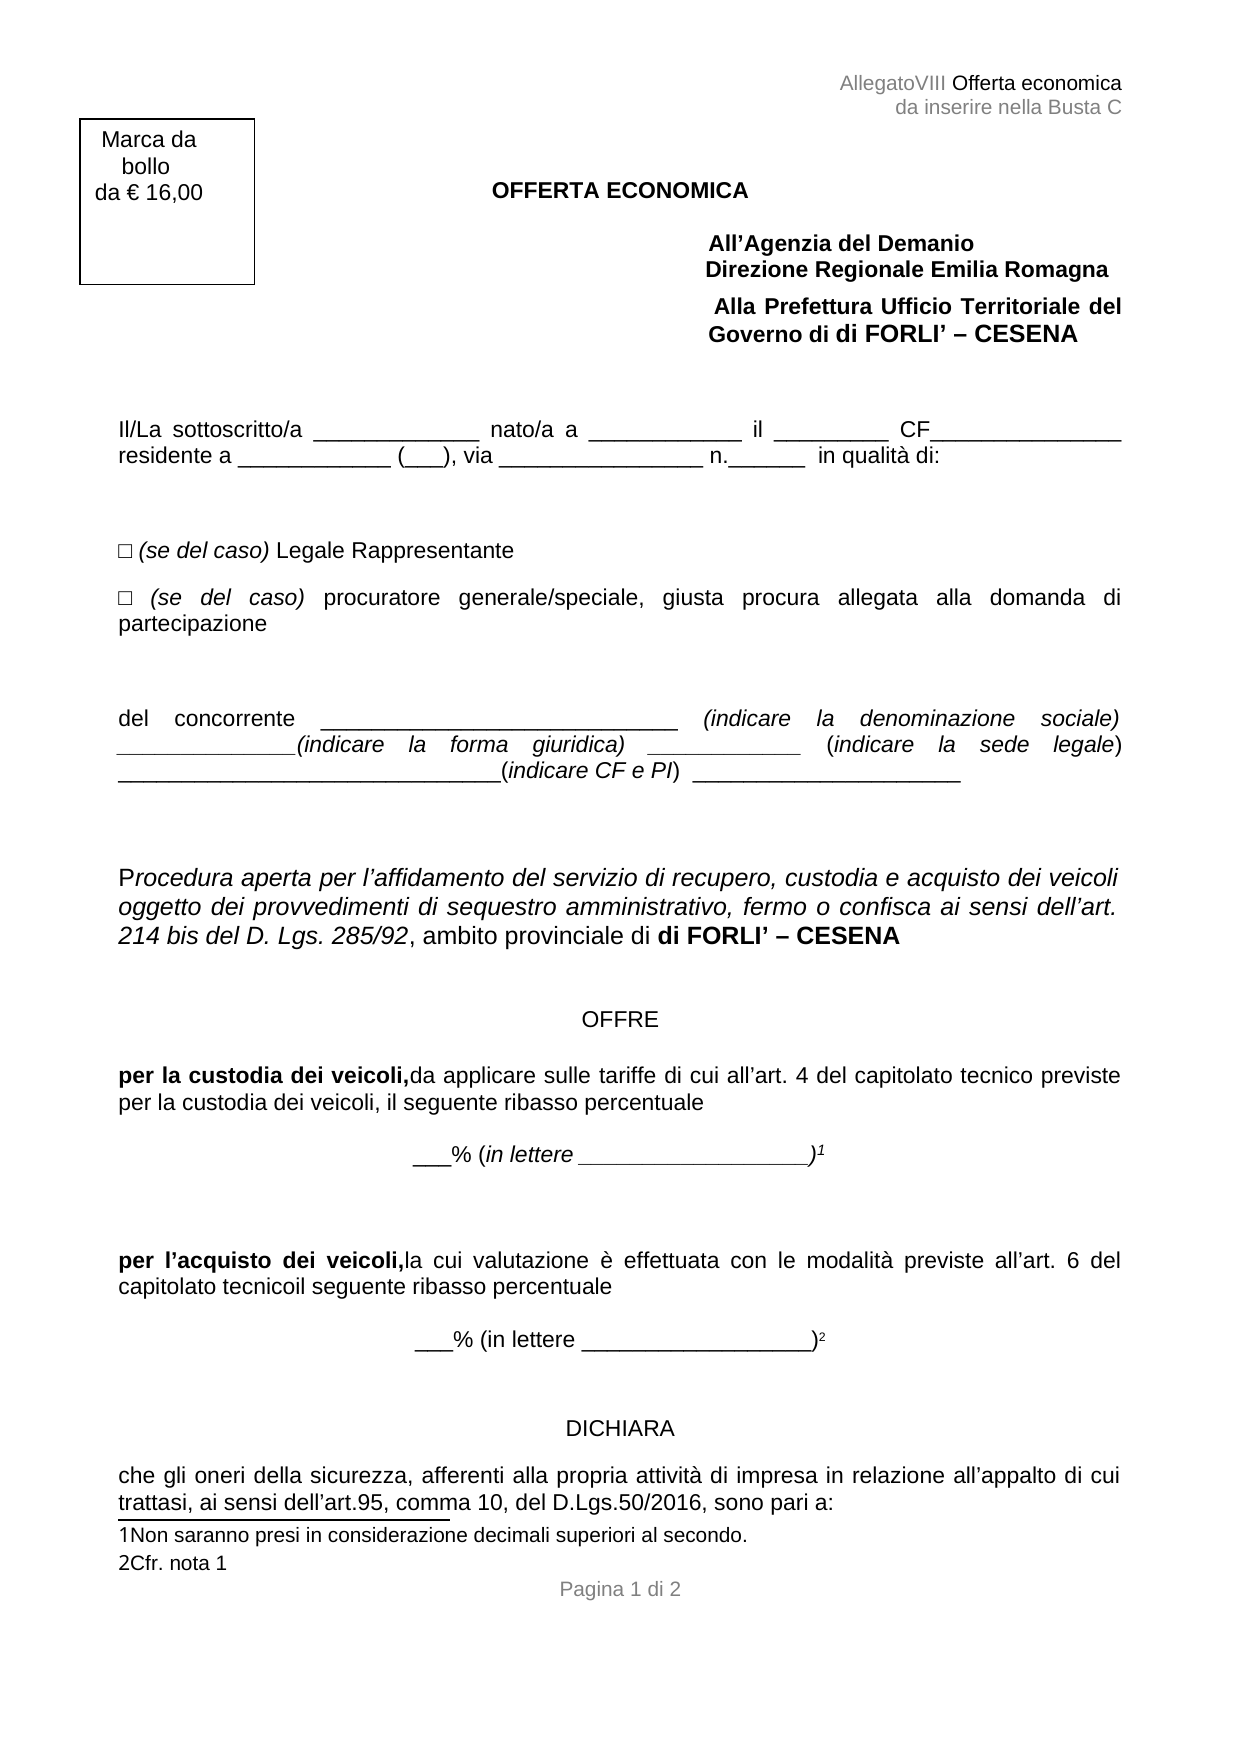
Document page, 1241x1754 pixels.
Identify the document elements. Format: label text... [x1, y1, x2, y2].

text per l’acquisto dei veicoli,la cui valutazione è effettuata con le modalità previste all’art. 6 del capitolato tecnicoil seguente ribasso percentuale [118, 1247, 1122, 1299]
text Direzione Regionale Emilia Romagna [255, 256, 1122, 283]
text per la custodia dei veicoli,da applicare sulle tariffe di cui all’art. 4 del capitolato tecnico previste per la custodia dei veicoli, il seguente ribasso percentuale [118, 1062, 1122, 1115]
text ___% (in lettere __________________) [118, 1141, 1122, 1167]
text Il/La sottoscritto/a _____________ nato/a a ____________ il _________ CF_______________ residente a ____________ (___), via ________________ n.______ in qualità di: [118, 416, 1122, 469]
text del concorrente ____________________________ (indicare la denominazione sociale) ______________(indicare la forma giuridica) ____________ (indicare la sede legale) ______________________________(indicare CF e PI) _____________________ [118, 705, 1122, 784]
text ___% (in lettere __________________) [118, 1326, 1122, 1352]
text DICHIARA [118, 1415, 1122, 1441]
text Alla Prefettura Ufficio Territoriale del Governo di di FORLI’ – CESENA [708, 293, 1122, 348]
text OFFRE [118, 1006, 1122, 1032]
text □ (se del caso) Legale Rappresentante [118, 537, 1122, 563]
text OFFERTA ECONOMICA [255, 177, 1122, 203]
text Procedura aperta per l’affidamento del servizio di recupero, custodia e acquisto dei veicoli oggetto dei provvedimenti di sequestro amministrativo, fermo o confisca ai sensi dell’art. 214 bis del D. Lgs. 285/92, ambito provinciale di di FORLI’ – CESENA [118, 863, 1122, 949]
text Cfr. nota 1 [118, 1548, 1122, 1577]
text □ (se del caso) procuratore generale/speciale, giusta procura allegata alla domanda di partecipazione [118, 584, 1122, 637]
text che gli oneri della sicurezza, afferenti alla propria attività di impresa in relazione all’appalto di cui trattasi, ai sensi dell’art.95, comma 10, del D.Lgs.50/2016, sono pari a: [118, 1462, 1122, 1515]
text All’Agenzia del Demanio [634, 230, 1122, 256]
text Non saranno presi in considerazione decimali superiori al secondo. [118, 1520, 1122, 1548]
